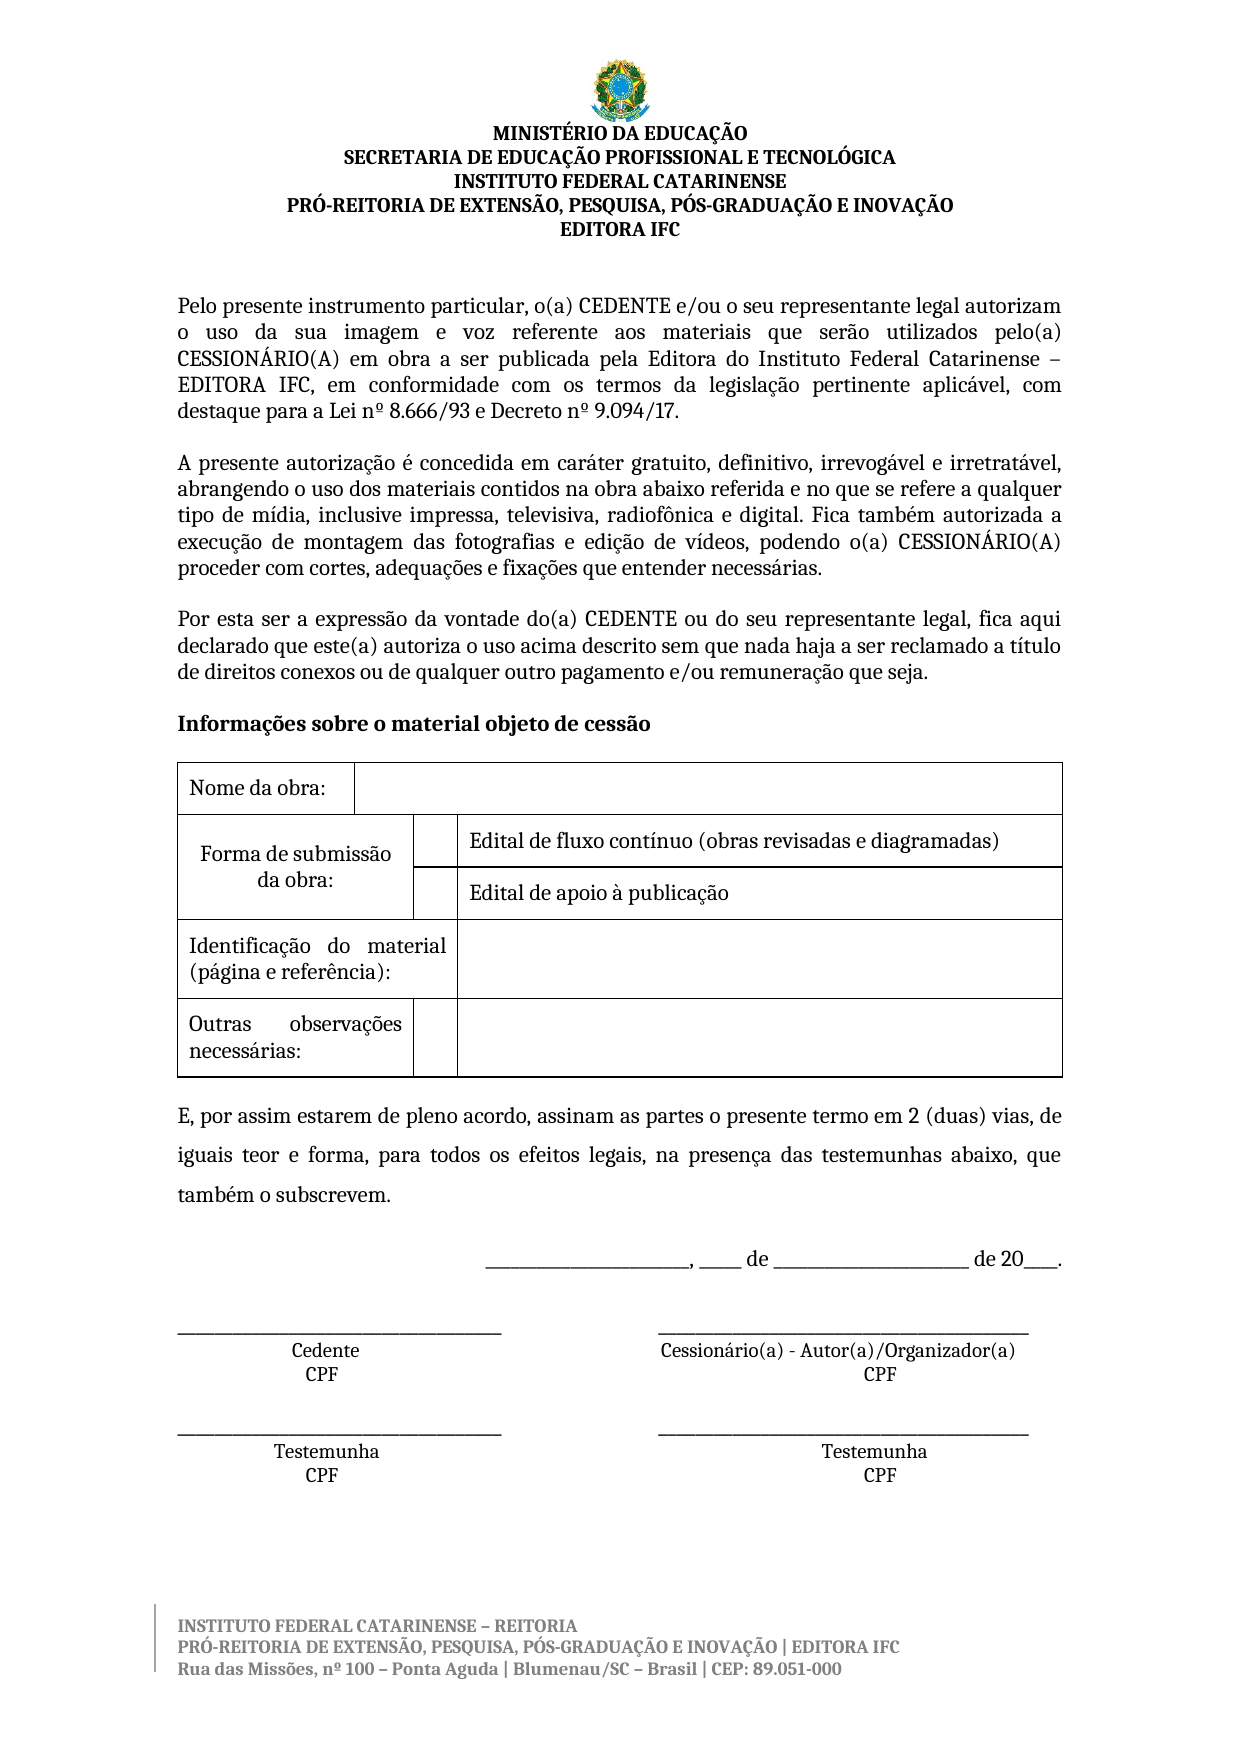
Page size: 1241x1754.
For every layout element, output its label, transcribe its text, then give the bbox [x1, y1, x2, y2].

table_cell Edital de apoio à publicação [458, 868, 1062, 919]
text A presente autorização é concedida em caráter gratuito, definitivo, irrevogável e irretratável, abrangendo o uso dos materiais contidos na obra abaixo referida e no que se refere a qualquer tipo de mídia, inclusive impressa, televisiva, radiofônica e digital. Fica também autorizada a execução de montagem das fotografias e edição de vídeos, podendo o(a) CESSIONÁRIO(A) proceder com cortes, adequações e fixações que entender necessárias. [177, 449, 1063, 581]
table_cell Forma de submissão da obra: [178, 815, 413, 919]
text Por esta ser a expressão da vontade do(a) CEDENTE ou do seu representante legal, fica aqui declarado que este(a) autoriza o uso acima descrito sem que nada haja a ser reclamado a título de direitos conexos ou de qualquer outro pagamento e/ou remuneração que seja. [177, 606, 1063, 685]
text Pelo presente instrumento particular, o(a) CEDENTE e/ou o seu representante legal autorizam o uso da sua imagem e voz referente aos materiais que serão utilizados pelo(a) CESSIONÁRIO(A) em obra a ser publicada pela Editora do Instituto Federal Catarinense – EDITORA IFC, em conformidade com os termos da legislação pertinente aplicável, com destaque para a Lei nº 8.666/93 e Decreto nº 9.094/17. [177, 293, 1063, 424]
table_cell [414, 868, 457, 919]
table_cell [414, 999, 457, 1076]
text E, por assim estarem de pleno acordo, assinam as partes o presente termo em 2 (duas) vias, de iguais teor e forma, para todos os efeitos legais, na presença das testemunhas abaixo, que também o subscrevem. [177, 1102, 1063, 1208]
table_header [355, 763, 1062, 814]
table_cell [458, 999, 1062, 1076]
table_header Nome da obra: [178, 763, 354, 814]
picture [590, 59, 650, 122]
text Informações sobre o material objeto de cessão [177, 710, 1063, 737]
text CPF CPF [177, 1363, 1063, 1387]
table_cell Edital de fluxo contínuo (obras revisadas e diagramadas) [458, 815, 1062, 866]
text ________________________, _____ de _______________________ de 20____. [177, 1246, 1063, 1272]
text Cedente Cessionário(a) - Autor(a)/Organizador(a) [177, 1339, 1063, 1363]
table_cell [458, 920, 1062, 998]
text Testemunha Testemunha [177, 1440, 1063, 1464]
text ___________________________________ ________________________________________ [177, 1411, 1063, 1440]
table_cell [414, 815, 457, 866]
table_cell Outras observações necessárias: [178, 999, 413, 1076]
text CPF CPF [177, 1464, 1063, 1488]
text ___________________________________ ________________________________________ [177, 1310, 1063, 1339]
table_cell Identificação do material (página e referência): [178, 920, 457, 998]
